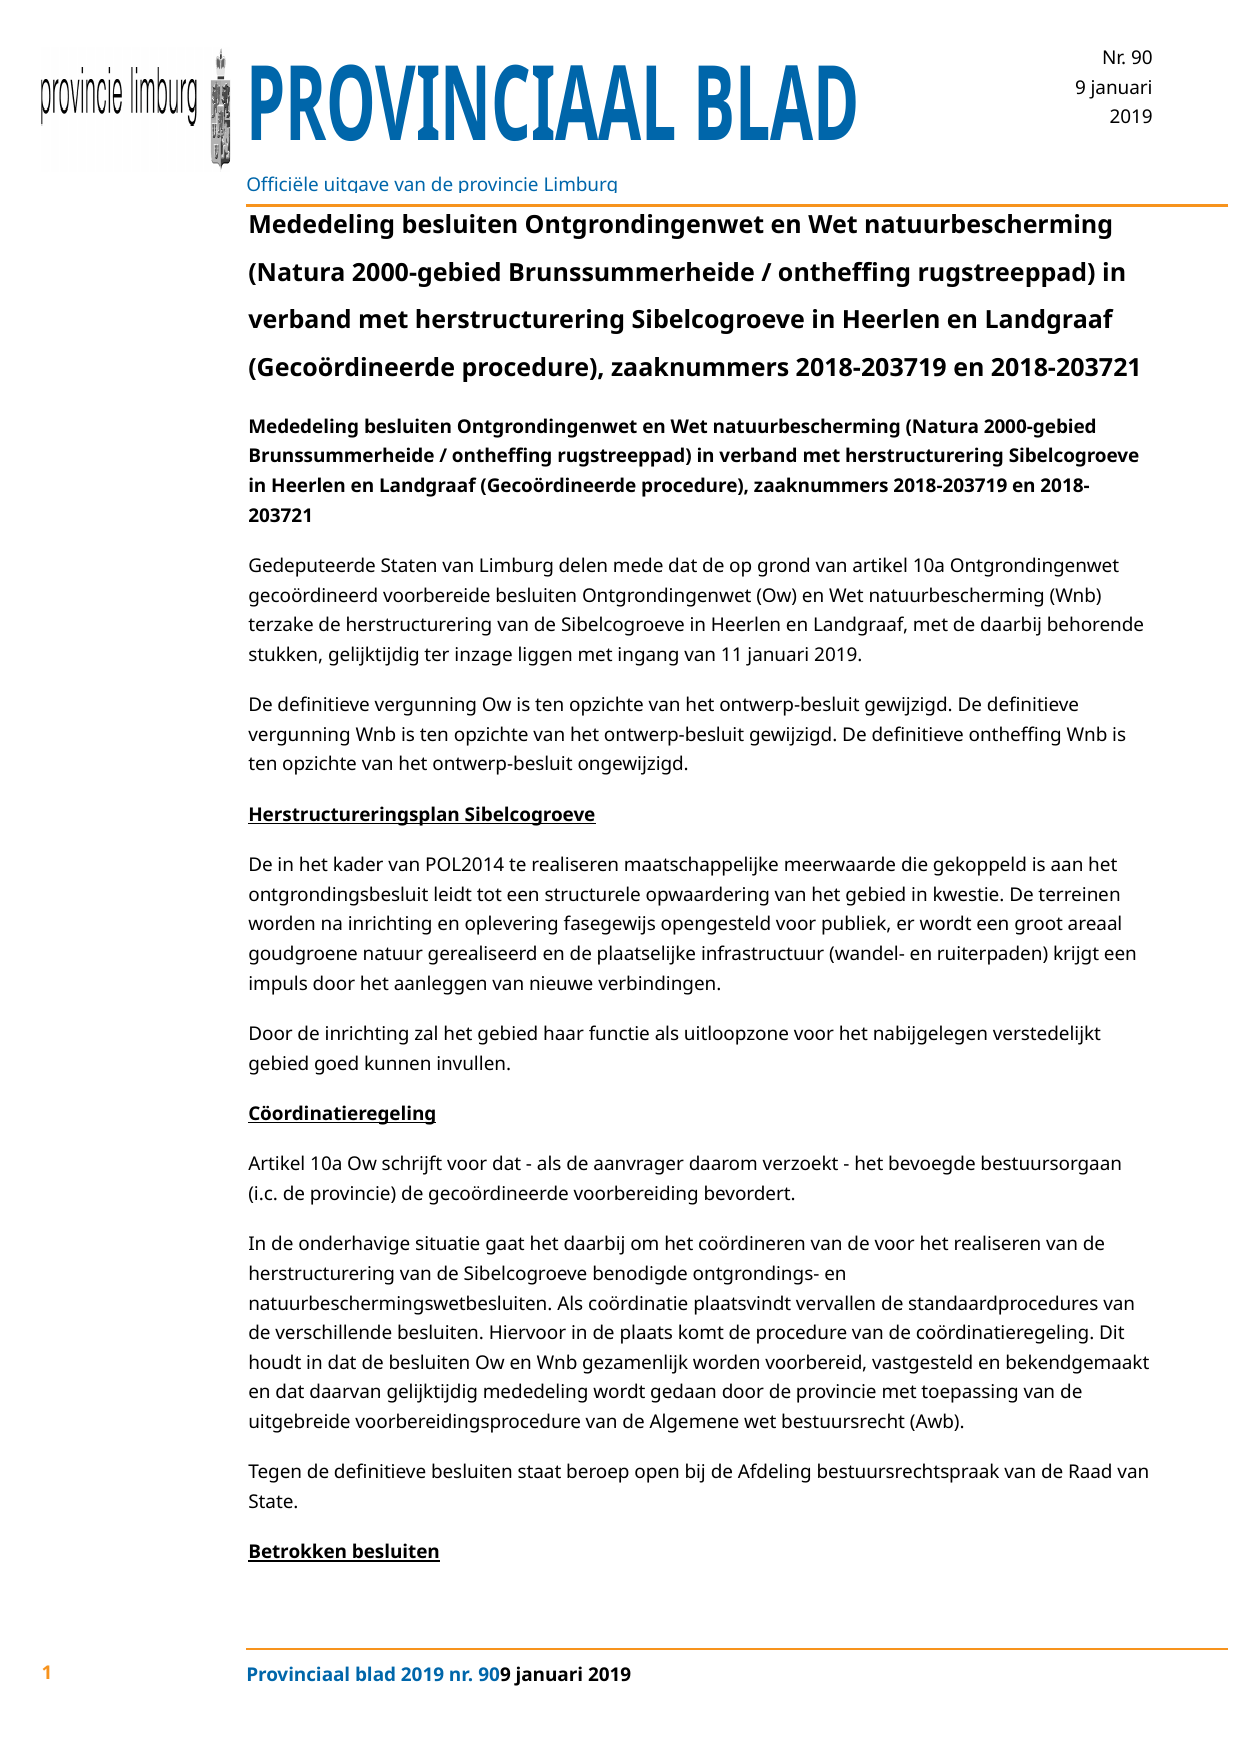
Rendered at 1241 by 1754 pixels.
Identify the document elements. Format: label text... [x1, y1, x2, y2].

text Tegen de definitieve besluiten staat beroep open bij de Afdeling bestuursrechtspraak van de Raad van State. [248, 1458, 1152, 1514]
picture [41, 47, 231, 172]
text Door de inrichting zal het gebied haar functie als uitloopzone voor het nabijgelegen verstedelijkt gebied goed kunnen invullen. [248, 1020, 1152, 1076]
text Cöordinatieregeling [248, 1100, 1152, 1126]
text Gedeputeerde Staten van Limburg delen mede dat de op grond van artikel 10a Ontgrondingenwet gecoördineerd voorbereide besluiten Ontgrondingenwet (Ow) en Wet natuurbescherming (Wnb) terzake de herstructurering van de Sibelcogroeve in Heerlen en Landgraaf, met de daarbij behorende stukken, gelijktijdig ter inzage liggen met ingang van 11 januari 2019. [248, 552, 1152, 667]
text De definitieve vergunning Ow is ten opzichte van het ontwerp-besluit gewijzigd. De definitieve vergunning Wnb is ten opzichte van het ontwerp-besluit gewijzigd. De definitieve ontheffing Wnb is ten opzichte van het ontwerp-besluit ongewijzigd. [248, 691, 1152, 776]
text Mededeling besluiten Ontgrondingenwet en Wet natuurbescherming (Natura 2000-gebied Brunssummerheide / ontheffing rugstreeppad) in verband met herstructurering Sibelcogroeve in Heerlen en Landgraaf (Gecoördineerde procedure), zaaknummers 2018-203719 en 2018-203721 [248, 413, 1152, 528]
text Artikel 10a Ow schrijft voor dat - als de aanvrager daarom verzoekt - het bevoegde bestuursorgaan (i.c. de provincie) de gecoördineerde voorbereiding bevordert. [248, 1151, 1152, 1206]
text Betrokken besluiten [248, 1538, 1152, 1564]
text Herstructureringsplan Sibelcogroeve [248, 801, 1152, 827]
text In de onderhavige situatie gaat het daarbij om het coördineren van de voor het realiseren van de herstructurering van de Sibelcogroeve benodigde ontgrondings- en natuurbeschermingswetbesluiten. Als coördinatie plaatsvindt vervallen de standaardprocedures van de verschillende besluiten. Hiervoor in de plaats komt de procedure van de coördinatieregeling. Dit houdt in dat de besluiten Ow en Wnb gezamenlijk worden voorbereid, vastgesteld en bekendgemaakt en dat daarvan gelijktijdig mededeling wordt gedaan door de provincie met toepassing van de uitgebreide voorbereidingsprocedure van de Algemene wet bestuursrecht (Awb). [248, 1231, 1152, 1434]
text Mededeling besluiten Ontgrondingenwet en Wet natuurbescherming (Natura 2000-gebied Brunssummerheide / ontheffing rugstreeppad) in verband met herstructurering Sibelcogroeve in Heerlen en Landgraaf (Gecoördineerde procedure), zaaknummers 2018-203719 en 2018-203721 [248, 207, 1152, 384]
text De in het kader van POL2014 te realiseren maatschappelijke meerwaarde die gekoppeld is aan het ontgrondingsbesluit leidt tot een structurele opwaardering van het gebied in kwestie. De terreinen worden na inrichting en oplevering fasegewijs opengesteld voor publiek, er wordt een groot areaal goudgroene natuur gerealiseerd en de plaatselijke infrastructuur (wandel- en ruiterpaden) krijgt een impuls door het aanleggen van nieuwe verbindingen. [248, 851, 1152, 996]
